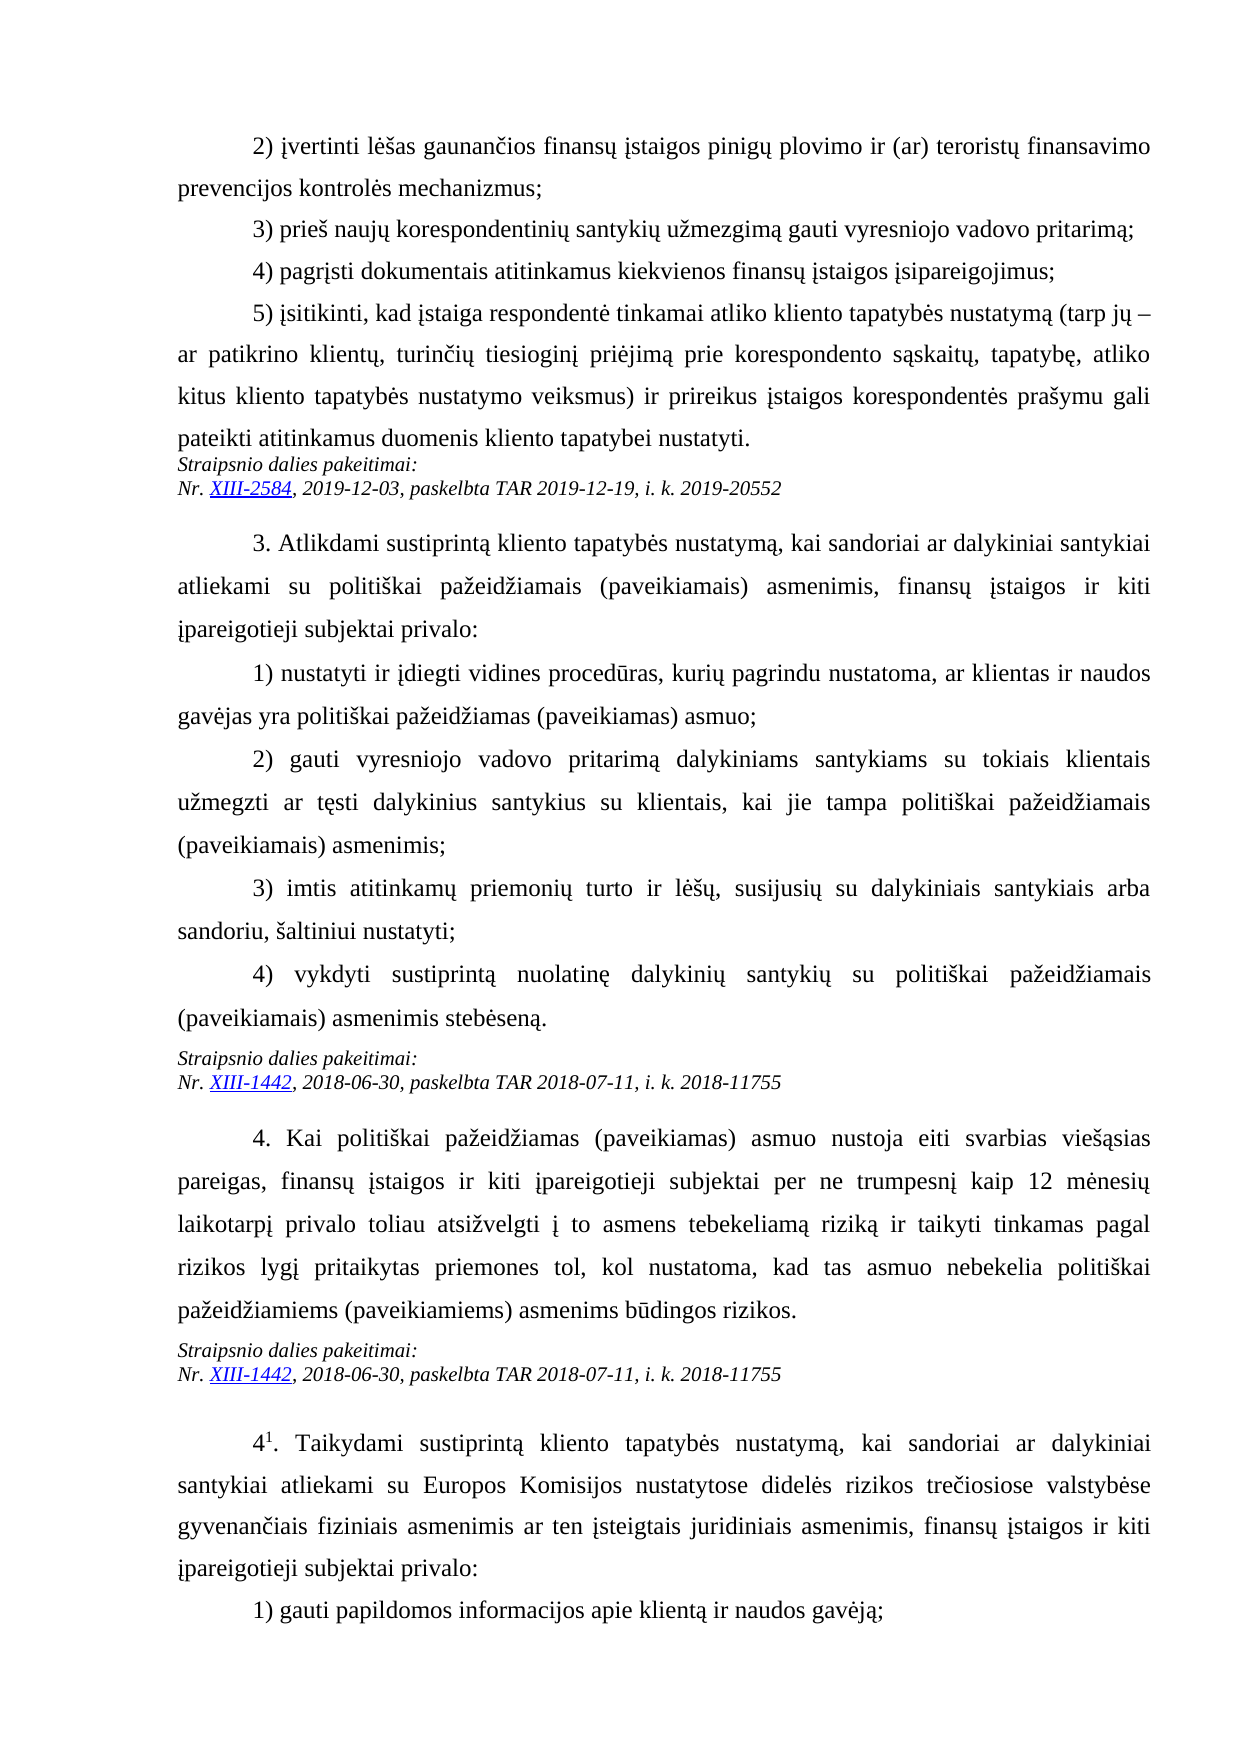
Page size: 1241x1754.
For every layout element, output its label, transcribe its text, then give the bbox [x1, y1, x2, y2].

text Nr. XIII-2584, 2019-12-03, paskelbta TAR 2019-12-19, i. k. 2019-20552 [177, 476, 1152, 499]
text 2) įvertinti lėšas gaunančios finansų įstaigos pinigų plovimo ir (ar) teroristų finansavimo prevencijos kontrolės mechanizmus; [177, 118, 1152, 201]
text 3) prieš naujų korespondentinių santykių užmezgimą gauti vyresniojo vadovo pritarimą; [177, 201, 1152, 243]
text 3. Atlikdami sustiprintą kliento tapatybės nustatymą, kai sandoriai ar dalykiniai santykiai atliekami su politiškai pažeidžiamais (paveikiamais) asmenimis, finansų įstaigos ir kiti įpareigotieji subjektai privalo: [177, 528, 1152, 643]
text 5) įsitikinti, kad įstaiga respondentė tinkamai atliko kliento tapatybės nustatymą (tarp jų – ar patikrino klientų, turinčių tiesioginį priėjimą prie korespondento sąskaitų, tapatybę, atliko kitus kliento tapatybės nustatymo veiksmus) ir prireikus įstaigos korespondentės prašymu gali pateikti atitinkamus duomenis kliento tapatybei nustatyti. [177, 285, 1152, 451]
text 1) gauti papildomos informacijos apie klientą ir naudos gavėją; [177, 1582, 1152, 1623]
text 2) gauti vyresniojo vadovo pritarimą dalykiniams santykiams su tokiais klientais užmegzti ar tęsti dalykinius santykius su klientais, kai jie tampa politiškai pažeidžiamais (paveikiamais) asmenimis; [177, 744, 1152, 859]
text Nr. XIII-1442, 2018-06-30, paskelbta TAR 2018-07-11, i. k. 2018-11755 [177, 1362, 1152, 1386]
text Straipsnio dalies pakeitimai: [177, 1338, 1152, 1362]
text 4. Kai politiškai pažeidžiamas (paveikiamas) asmuo nustoja eiti svarbias viešąsias pareigas, finansų įstaigos ir kiti įpareigotieji subjektai per ne trumpesnį kaip 12 mėnesių laikotarpį privalo toliau atsižvelgti į to asmens tebekeliamą riziką ir taikyti tinkamas pagal rizikos lygį pritaikytas priemones tol, kol nustatoma, kad tas asmuo nebekelia politiškai pažeidžiamiems (paveikiamiems) asmenims būdingos rizikos. [177, 1123, 1152, 1324]
text 3) imtis atitinkamų priemonių turto ir lėšų, susijusių su dalykiniais santykiais arba sandoriu, šaltiniui nustatyti; [177, 873, 1152, 945]
text 4) pagrįsti dokumentais atitinkamus kiekvienos finansų įstaigos įsipareigojimus; [177, 243, 1152, 285]
text Straipsnio dalies pakeitimai: [177, 451, 1152, 476]
text 1) nustatyti ir įdiegti vidines procedūras, kurių pagrindu nustatoma, ar klientas ir naudos gavėjas yra politiškai pažeidžiamas (paveikiamas) asmuo; [177, 658, 1152, 729]
text Nr. XIII-1442, 2018-06-30, paskelbta TAR 2018-07-11, i. k. 2018-11755 [177, 1070, 1152, 1094]
text 41. Taikydami sustiprintą kliento tapatybės nustatymą, kai sandoriai ar dalykiniai santykiai atliekami su Europos Komisijos nustatytose didelės rizikos trečiosiose valstybėse gyvenančiais fiziniais asmenimis ar ten įsteigtais juridiniais asmenimis, finansų įstaigos ir kiti įpareigotieji subjektai privalo: [177, 1415, 1152, 1582]
text Straipsnio dalies pakeitimai: [177, 1046, 1152, 1070]
text 4) vykdyti sustiprintą nuolatinę dalykinių santykių su politiškai pažeidžiamais (paveikiamais) asmenimis stebėseną. [177, 959, 1152, 1031]
